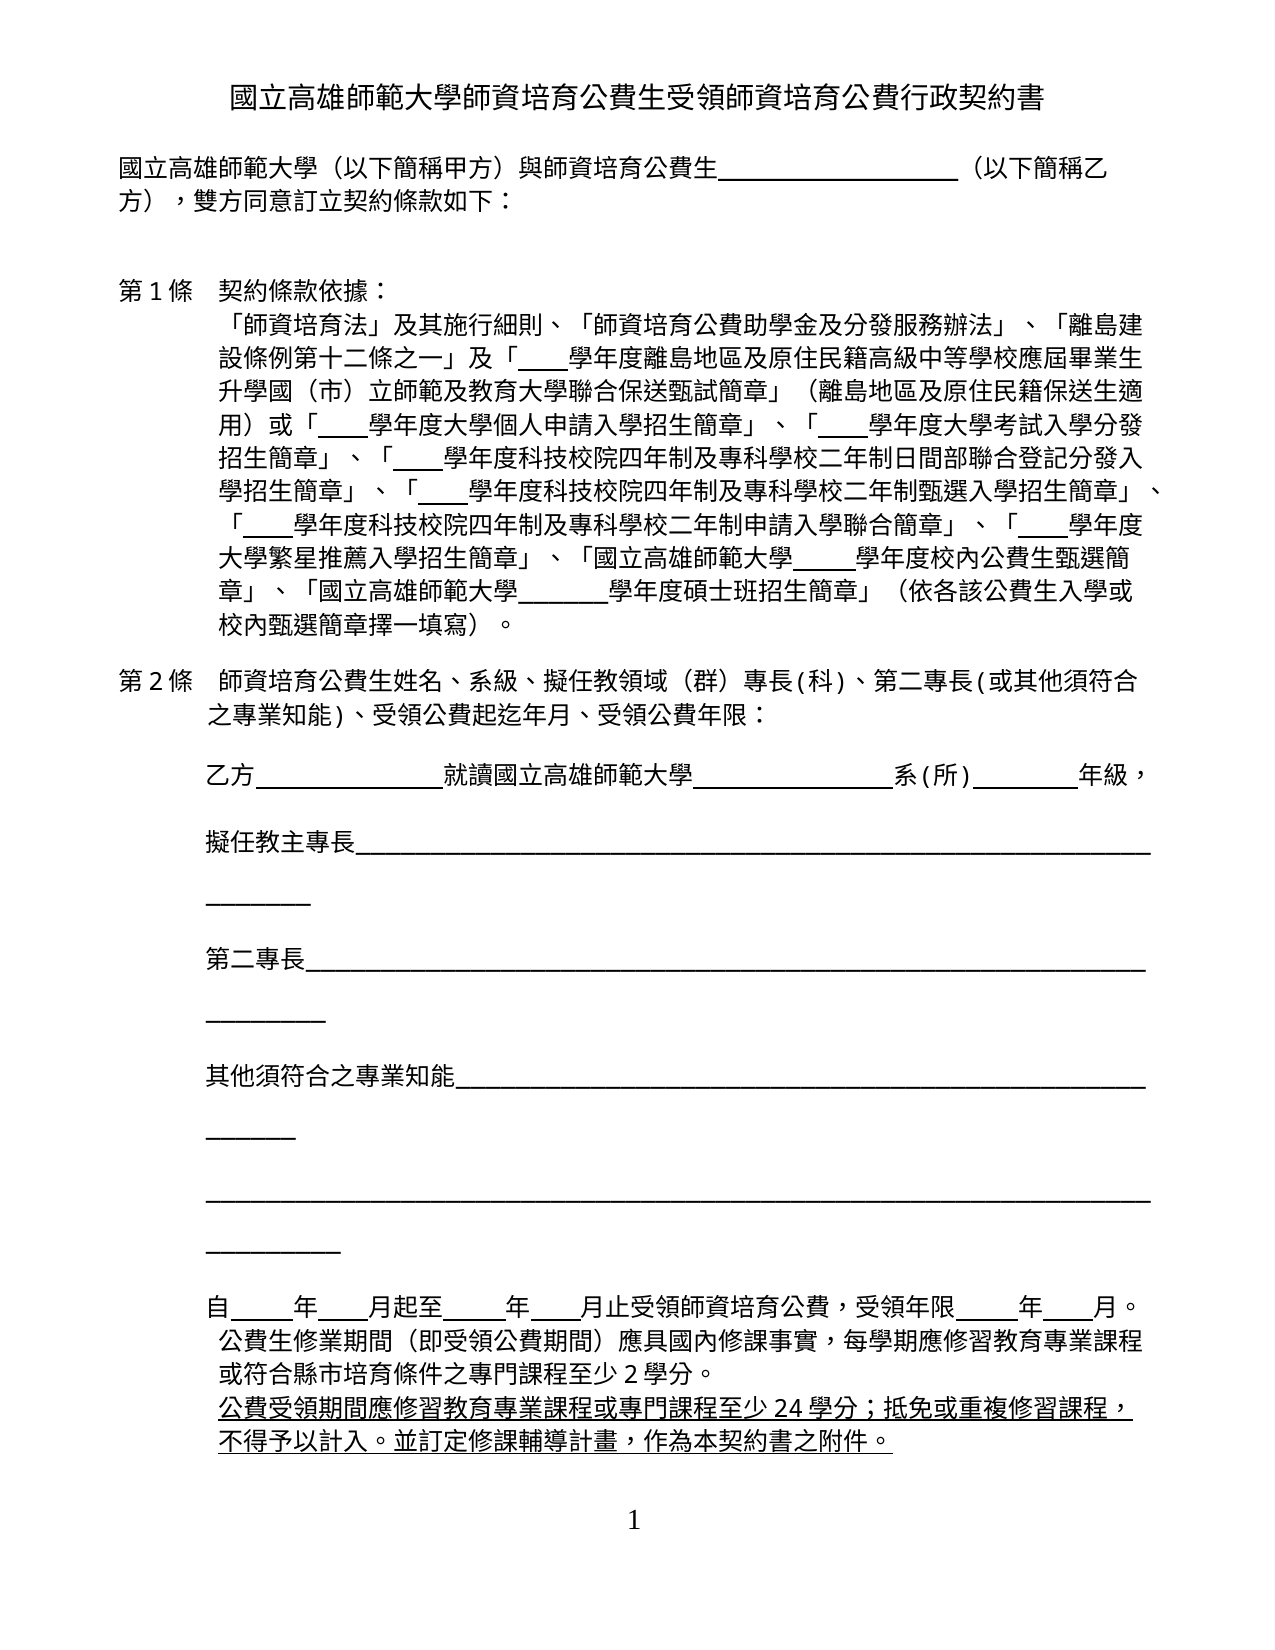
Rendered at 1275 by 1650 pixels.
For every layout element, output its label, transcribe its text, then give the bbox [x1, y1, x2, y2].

text 其他須符合之專業知能____________________________________________________ [206, 1056, 1157, 1143]
text 公費受領期間應修習教育專業課程或專門課程至少24學分；抵免或重複修習課程，不得予以計入。並訂定修課輔導計畫，作為本契約書之附件。 [218, 1391, 1157, 1457]
text 第1條 契約條款依據： [118, 274, 1157, 307]
text 第二專長________________________________________________________________ [206, 939, 1157, 1027]
text 第2條 師資培育公費生姓名、系級、擬任教領域（群）專長(科)、第二專長(或其他須符合之專業知能)、受領公費起迄年月、受領公費年限： [118, 664, 1157, 731]
text 公費生修業期間（即受領公費期間）應具國內修課事實，每學期應修習教育專業課程或符合縣市培育條件之專門課程至少2學分。 [218, 1324, 1157, 1391]
text 自 年 月起至 年 月止受領師資培育公費，受領年限 年 月。 [206, 1288, 1157, 1324]
text 乙方 就讀國立高雄師範大學 系(所) 年級， [206, 756, 1157, 792]
text 國立高雄師範大學師資培育公費生受領師資培育公費行政契約書 [118, 75, 1157, 117]
text 擬任教主專長____________________________________________________________ [206, 823, 1157, 910]
text 國立高雄師範大學（以下簡稱甲方）與師資培育公費生________________（以下簡稱乙方），雙方同意訂立契約條款如下： [118, 151, 1157, 217]
text 「師資培育法」及其施行細則、「師資培育公費助學金及分發服務辦法」、「離島建設條例第十二條之一」及「 學年度離島地區及原住民籍高級中等學校應屆畢業生升學國（市）立師範及教育大學聯合保送甄試簡章」（離島地區及原住民籍保送生適用）或「 學年度大學個人申請入學招生簡章」、「 學年度大學考試入學分發招生簡章」、「 學年度科技校院四年制及專科學校二年制日間部聯合登記分發入學招生簡章」、「 學年度科技校院四年制及專科學校二年制甄選入學招生簡章」、「 學年度科技校院四年制及專科學校二年制申請入學聯合簡章」、「 學年度大學繁星推薦入學招生簡章」、「國立高雄師範大學 學年度校內公費生甄選簡章」、「國立高雄師範大學______學年度碩士班招生簡章」（依各該公費生入學或校內甄選簡章擇一填寫）。 [218, 307, 1157, 641]
text ________________________________________________________________________ [206, 1173, 1157, 1258]
